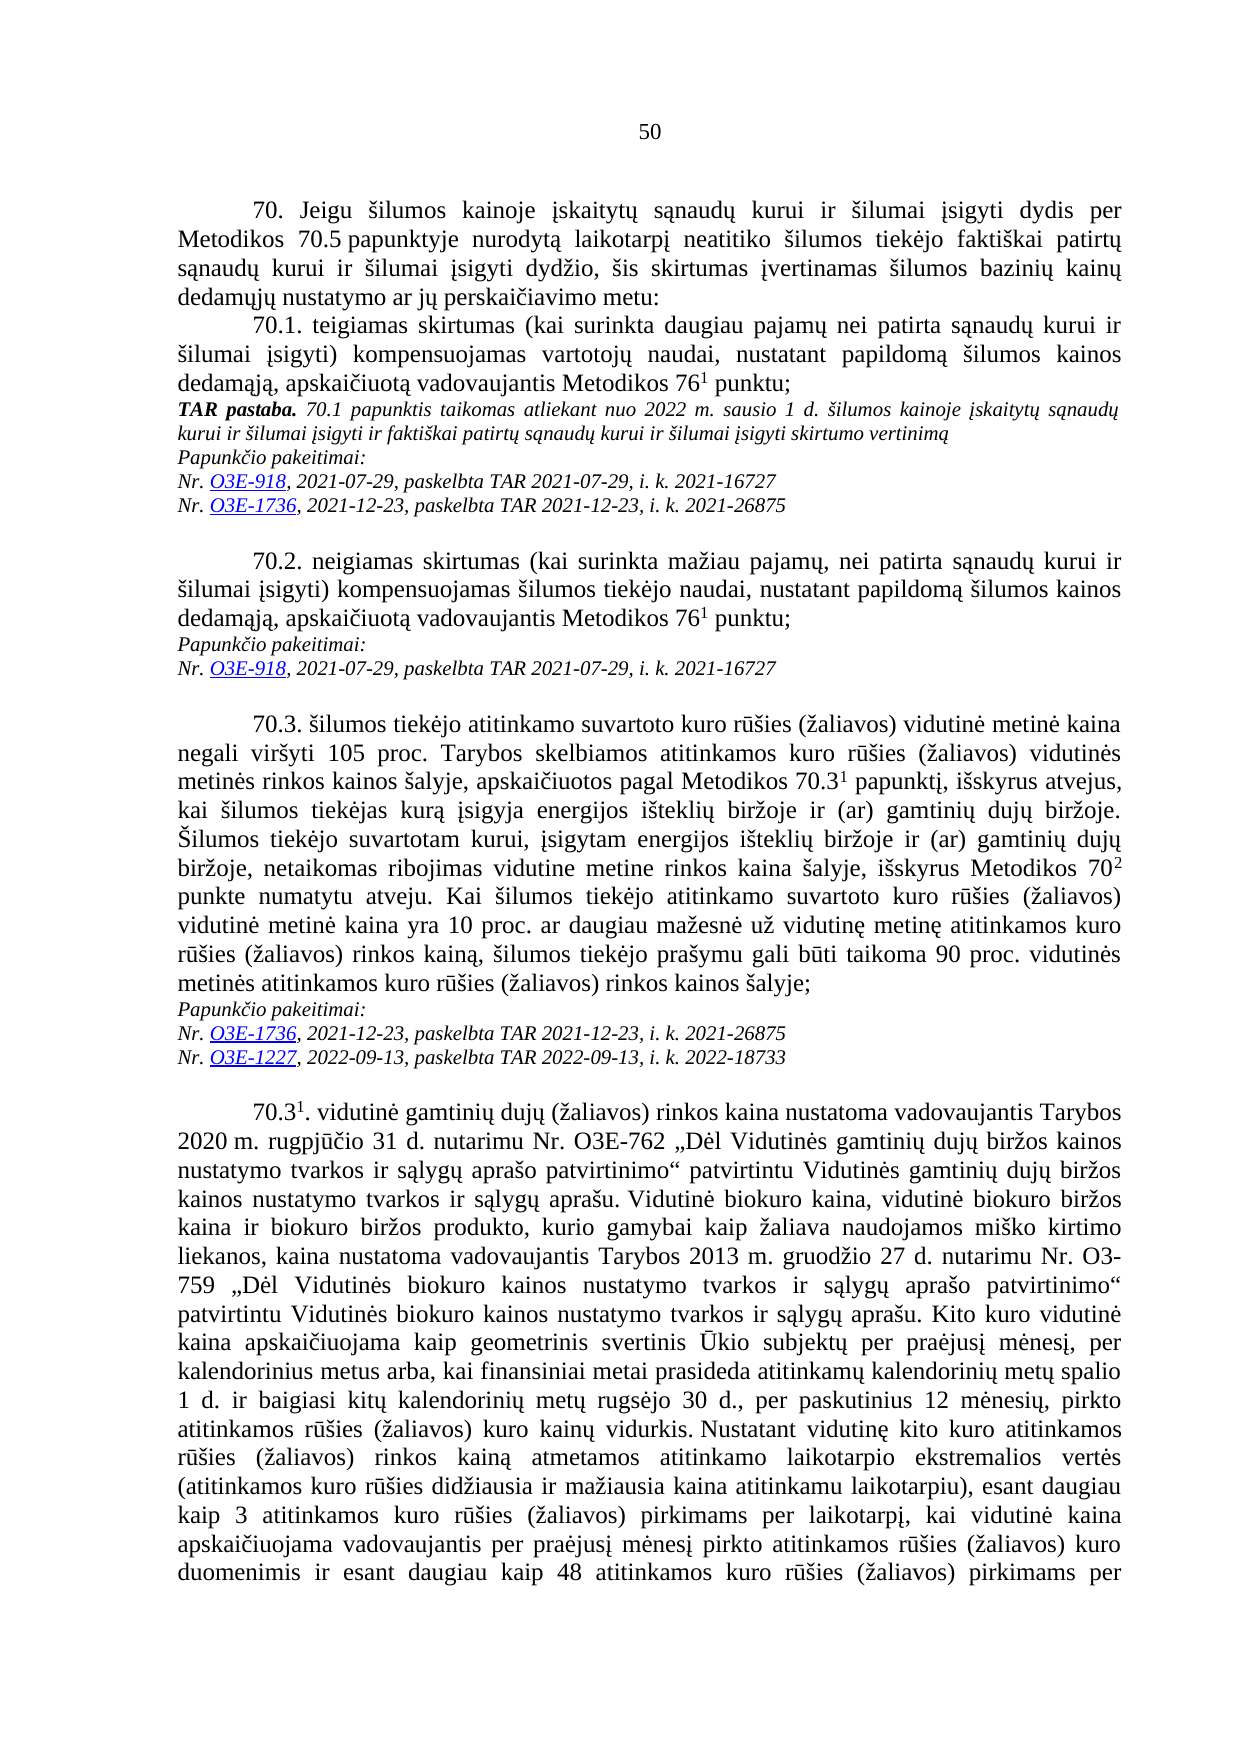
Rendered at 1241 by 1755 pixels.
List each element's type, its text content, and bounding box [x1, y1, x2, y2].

text 70.2. neigiamas skirtumas (kai surinkta mažiau pajamų, nei patirta sąnaudų kurui ir šilumai įsigyti) kompensuojamas šilumos tiekėjo naudai, nustatant papildomą šilumos kainos dedamąją, apskaičiuotą vadovaujantis Metodikos 761 punktu; [177, 546, 1122, 632]
text 70.1. teigiamas skirtumas (kai surinkta daugiau pajamų nei patirta sąnaudų kurui ir šilumai įsigyti) kompensuojamas vartotojų naudai, nustatant papildomą šilumos kainos dedamąją, apskaičiuotą vadovaujantis Metodikos 761 punktu; [177, 311, 1122, 397]
text TAR pastaba. 70.1 papunktis taikomas atliekant nuo 2022 m. sausio 1 d. šilumos kainoje įskaitytų sąnaudų kurui ir šilumai įsigyti ir faktiškai patirtų sąnaudų kurui ir šilumai įsigyti skirtumo vertinimą [177, 397, 1122, 445]
text Nr. O3E-918, 2021-07-29, paskelbta TAR 2021-07-29, i. k. 2021-16727 [177, 656, 1122, 680]
text 70.31. vidutinė gamtinių dujų (žaliavos) rinkos kaina nustatoma vadovaujantis Tarybos 2020 m. rugpjūčio 31 d. nutarimu Nr. O3E-762 „Dėl Vidutinės gamtinių dujų biržos kainos nustatymo tvarkos ir sąlygų aprašo patvirtinimo“ patvirtintu Vidutinės gamtinių dujų biržos kainos nustatymo tvarkos ir sąlygų aprašu. Vidutinė biokuro kaina, vidutinė biokuro biržos kaina ir biokuro biržos produkto, kurio gamybai kaip žaliava naudojamos miško kirtimo liekanos, kaina nustatoma vadovaujantis Tarybos 2013 m. gruodžio 27 d. nutarimu Nr. O3-759 „Dėl Vidutinės biokuro kainos nustatymo tvarkos ir sąlygų aprašo patvirtinimo“ patvirtintu Vidutinės biokuro kainos nustatymo tvarkos ir sąlygų aprašu. Kito kuro vidutinė kaina apskaičiuojama kaip geometrinis svertinis Ūkio subjektų per praėjusį mėnesį, per kalendorinius metus arba, kai finansiniai metai prasideda atitinkamų kalendorinių metų spalio 1 d. ir baigiasi kitų kalendorinių metų rugsėjo 30 d., per paskutinius 12 mėnesių, pirkto atitinkamos rūšies (žaliavos) kuro kainų vidurkis. Nustatant vidutinę kito kuro atitinkamos rūšies (žaliavos) rinkos kainą atmetamos atitinkamo laikotarpio ekstremalios vertės (atitinkamos kuro rūšies didžiausia ir mažiausia kaina atitinkamu laikotarpiu), esant daugiau kaip 3 atitinkamos kuro rūšies (žaliavos) pirkimams per laikotarpį, kai vidutinė kaina apskaičiuojama vadovaujantis per praėjusį mėnesį pirkto atitinkamos rūšies (žaliavos) kuro duomenimis ir esant daugiau kaip 48 atitinkamos kuro rūšies (žaliavos) pirkimams per [177, 1097, 1122, 1586]
text Papunkčio pakeitimai: [177, 632, 1122, 656]
text Nr. O3E-1736, 2021-12-23, paskelbta TAR 2021-12-23, i. k. 2021-26875 [177, 493, 1122, 517]
text Papunkčio pakeitimai: [177, 996, 1122, 1021]
text Nr. O3E-918, 2021-07-29, paskelbta TAR 2021-07-29, i. k. 2021-16727 [177, 469, 1122, 493]
text Papunkčio pakeitimai: [177, 445, 1122, 469]
text 70. Jeigu šilumos kainoje įskaitytų sąnaudų kurui ir šilumai įsigyti dydis per Metodikos 70.5 papunktyje nurodytą laikotarpį neatitiko šilumos tiekėjo faktiškai patirtų sąnaudų kurui ir šilumai įsigyti dydžio, šis skirtumas įvertinamas šilumos bazinių kainų dedamųjų nustatymo ar jų perskaičiavimo metu: [177, 196, 1122, 311]
text Nr. O3E-1736, 2021-12-23, paskelbta TAR 2021-12-23, i. k. 2021-26875 [177, 1021, 1122, 1044]
text 70.3. šilumos tiekėjo atitinkamo suvartoto kuro rūšies (žaliavos) vidutinė metinė kaina negali viršyti 105 proc. Tarybos skelbiamos atitinkamos kuro rūšies (žaliavos) vidutinės metinės rinkos kainos šalyje, apskaičiuotos pagal Metodikos 70.31 papunktį, išskyrus atvejus, kai šilumos tiekėjas kurą įsigyja energijos išteklių biržoje ir (ar) gamtinių dujų biržoje. Šilumos tiekėjo suvartotam kurui, įsigytam energijos išteklių biržoje ir (ar) gamtinių dujų biržoje, netaikomas ribojimas vidutine metine rinkos kaina šalyje, išskyrus Metodikos 702 punkte numatytu atveju. Kai šilumos tiekėjo atitinkamo suvartoto kuro rūšies (žaliavos) vidutinė metinė kaina yra 10 proc. ar daugiau mažesnė už vidutinę metinę atitinkamos kuro rūšies (žaliavos) rinkos kainą, šilumos tiekėjo prašymu gali būti taikoma 90 proc. vidutinės metinės atitinkamos kuro rūšies (žaliavos) rinkos kainos šalyje; [177, 709, 1122, 996]
text Nr. O3E-1227, 2022-09-13, paskelbta TAR 2022-09-13, i. k. 2022-18733 [177, 1044, 1122, 1069]
